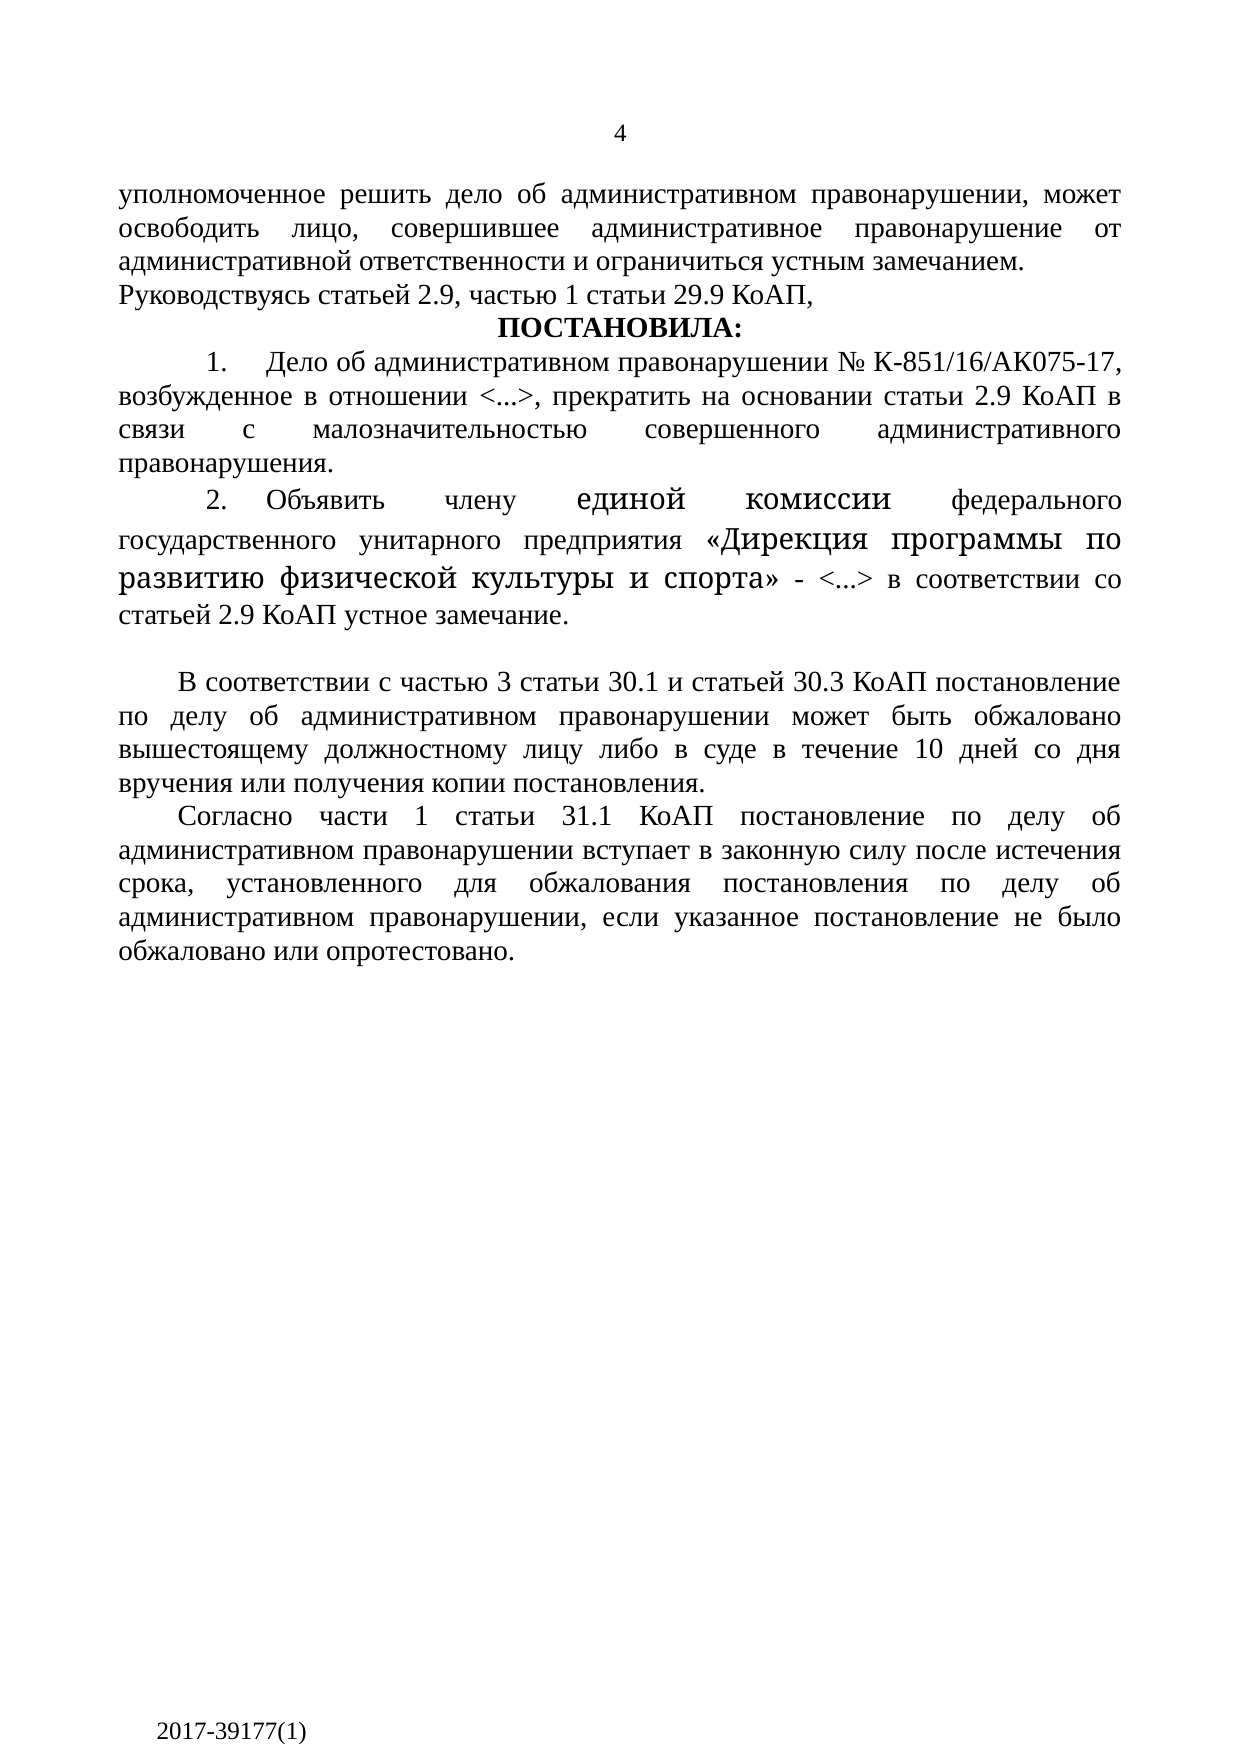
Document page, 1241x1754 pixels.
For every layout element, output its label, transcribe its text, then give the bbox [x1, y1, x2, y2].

text Согласно части 1 статьи 31.1 КоАП постановление по делу об административном правонарушении вступает в законную силу после истечения срока, установленного для обжалования постановления по делу об административном правонарушении, если указанное постановление не было обжаловано или опротестовано. [118, 798, 1122, 966]
list Объявить члену единой комиссии федерального государственного унитарного предприятия «Дирекция программы по развитию физической культуры и спорта» - <...> в соответствии со статьей 2.9 КоАП устное замечание. [118, 478, 1122, 631]
text ПОСТАНОВИЛА: [118, 311, 1122, 344]
text Руководствуясь статьей 2.9, частью 1 статьи 29.9 КоАП, [118, 277, 1122, 311]
list Дело об административном правонарушении № К-851/16/АК075-17, возбужденное в отношении <...>, прекратить на основании статьи 2.9 КоАП в связи с малозначительностью совершенного административного правонарушения. [118, 344, 1122, 478]
text В соответствии с частью 3 статьи 30.1 и статьей 30.3 КоАП постановление по делу об административном правонарушении может быть обжаловано вышестоящему должностному лицу либо в суде в течение 10 дней со дня вручения или получения копии постановления. [118, 664, 1122, 798]
text уполномоченное решить дело об административном правонарушении, может освободить лицо, совершившее административное правонарушение от административной ответственности и ограничиться устным замечанием. [118, 176, 1122, 277]
